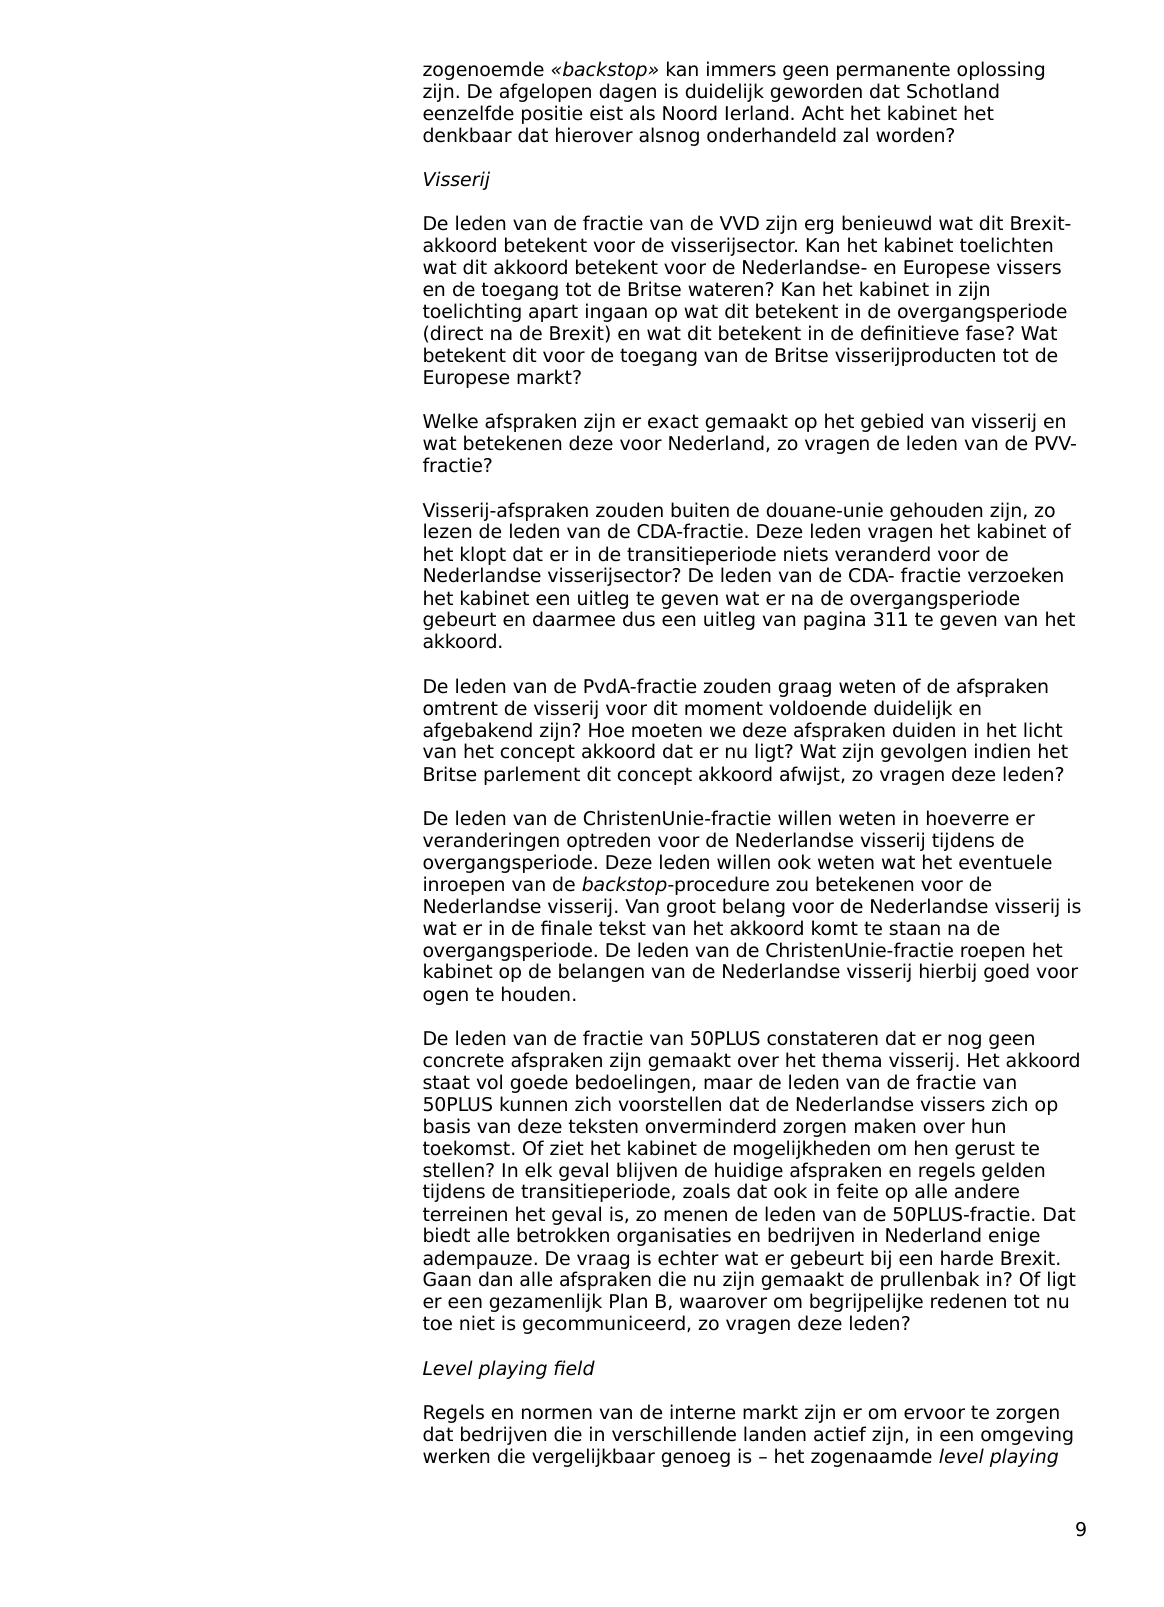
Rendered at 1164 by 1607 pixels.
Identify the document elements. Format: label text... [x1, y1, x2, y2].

text De leden van de fractie van 50PLUS constateren dat er nog geen concrete afspraken zijn gemaakt over het thema visserij. Het akkoord staat vol goede bedoelingen, maar de leden van de fractie van 50PLUS kunnen zich voorstellen dat de Nederlandse vissers zich op basis van deze teksten onverminderd zorgen maken over hun toekomst. Of ziet het kabinet de mogelijkheden om hen gerust te stellen? In elk geval blijven de huidige afspraken en regels gelden tijdens de transitieperiode, zoals dat ook in feite op alle andere terreinen het geval is, zo menen de leden van de 50PLUS-fractie. Dat biedt alle betrokken organisaties en bedrijven in Nederland enige adempauze. De vraag is echter wat er gebeurt bij een harde Brexit. Gaan dan alle afspraken die nu zijn gemaakt de prullenbak in? Of ligt er een gezamenlijk Plan B, waarover om begrijpelijke redenen tot nu toe niet is gecommuniceerd, zo vragen deze leden? [422, 1028, 1087, 1335]
text Welke afspraken zijn er exact gemaakt op het gebied van visserij en wat betekenen deze voor Nederland, zo vragen de leden van de PVV-fractie? [422, 411, 1087, 477]
text De leden van de PvdA-fractie zouden graag weten of de afspraken omtrent de visserij voor dit moment voldoende duidelijk en afgebakend zijn? Hoe moeten we deze afspraken duiden in het licht van het concept akkoord dat er nu ligt? Wat zijn gevolgen indien het Britse parlement dit concept akkoord afwijst, zo vragen deze leden? [422, 676, 1087, 785]
text De leden van de ChristenUnie-fractie willen weten in hoeverre er veranderingen optreden voor de Nederlandse visserij tijdens de overgangsperiode. Deze leden willen ook weten wat het eventuele inroepen van de backstop-procedure zou betekenen voor de Nederlandse visserij. Van groot belang voor de Nederlandse visserij is wat er in de finale tekst van het akkoord komt te staan na de overgangsperiode. De leden van de ChristenUnie-fractie roepen het kabinet op de belangen van de Nederlandse visserij hierbij goed voor ogen te houden. [422, 808, 1087, 1005]
subtitle Visserij [422, 169, 1087, 191]
subtitle Level playing field [422, 1357, 1087, 1379]
text Regels en normen van de interne markt zijn er om ervoor te zorgen dat bedrijven die in verschillende landen actief zijn, in een omgeving werken die vergelijkbaar genoeg is – het zogenaamde level playing [422, 1402, 1087, 1468]
text zogenoemde «backstop» kan immers geen permanente oplossing zijn. De afgelopen dagen is duidelijk geworden dat Schotland eenzelfde positie eist als Noord Ierland. Acht het kabinet het denkbaar dat hierover alsnog onderhandeld zal worden? [422, 59, 1087, 147]
text De leden van de fractie van de VVD zijn erg benieuwd wat dit Brexit-akkoord betekent voor de visserijsector. Kan het kabinet toelichten wat dit akkoord betekent voor de Nederlandse- en Europese vissers en de toegang tot de Britse wateren? Kan het kabinet in zijn toelichting apart ingaan op wat dit betekent in de overgangsperiode (direct na de Brexit) en wat dit betekent in de definitieve fase? Wat betekent dit voor de toegang van de Britse visserijproducten tot de Europese markt? [422, 213, 1087, 389]
text Visserij-afspraken zouden buiten de douane-unie gehouden zijn, zo lezen de leden van de CDA-fractie. Deze leden vragen het kabinet of het klopt dat er in de transitieperiode niets veranderd voor de Nederlandse visserijsector? De leden van de CDA- fractie verzoeken het kabinet een uitleg te geven wat er na de overgangsperiode gebeurt en daarmee dus een uitleg van pagina 311 te geven van het akkoord. [422, 499, 1087, 653]
